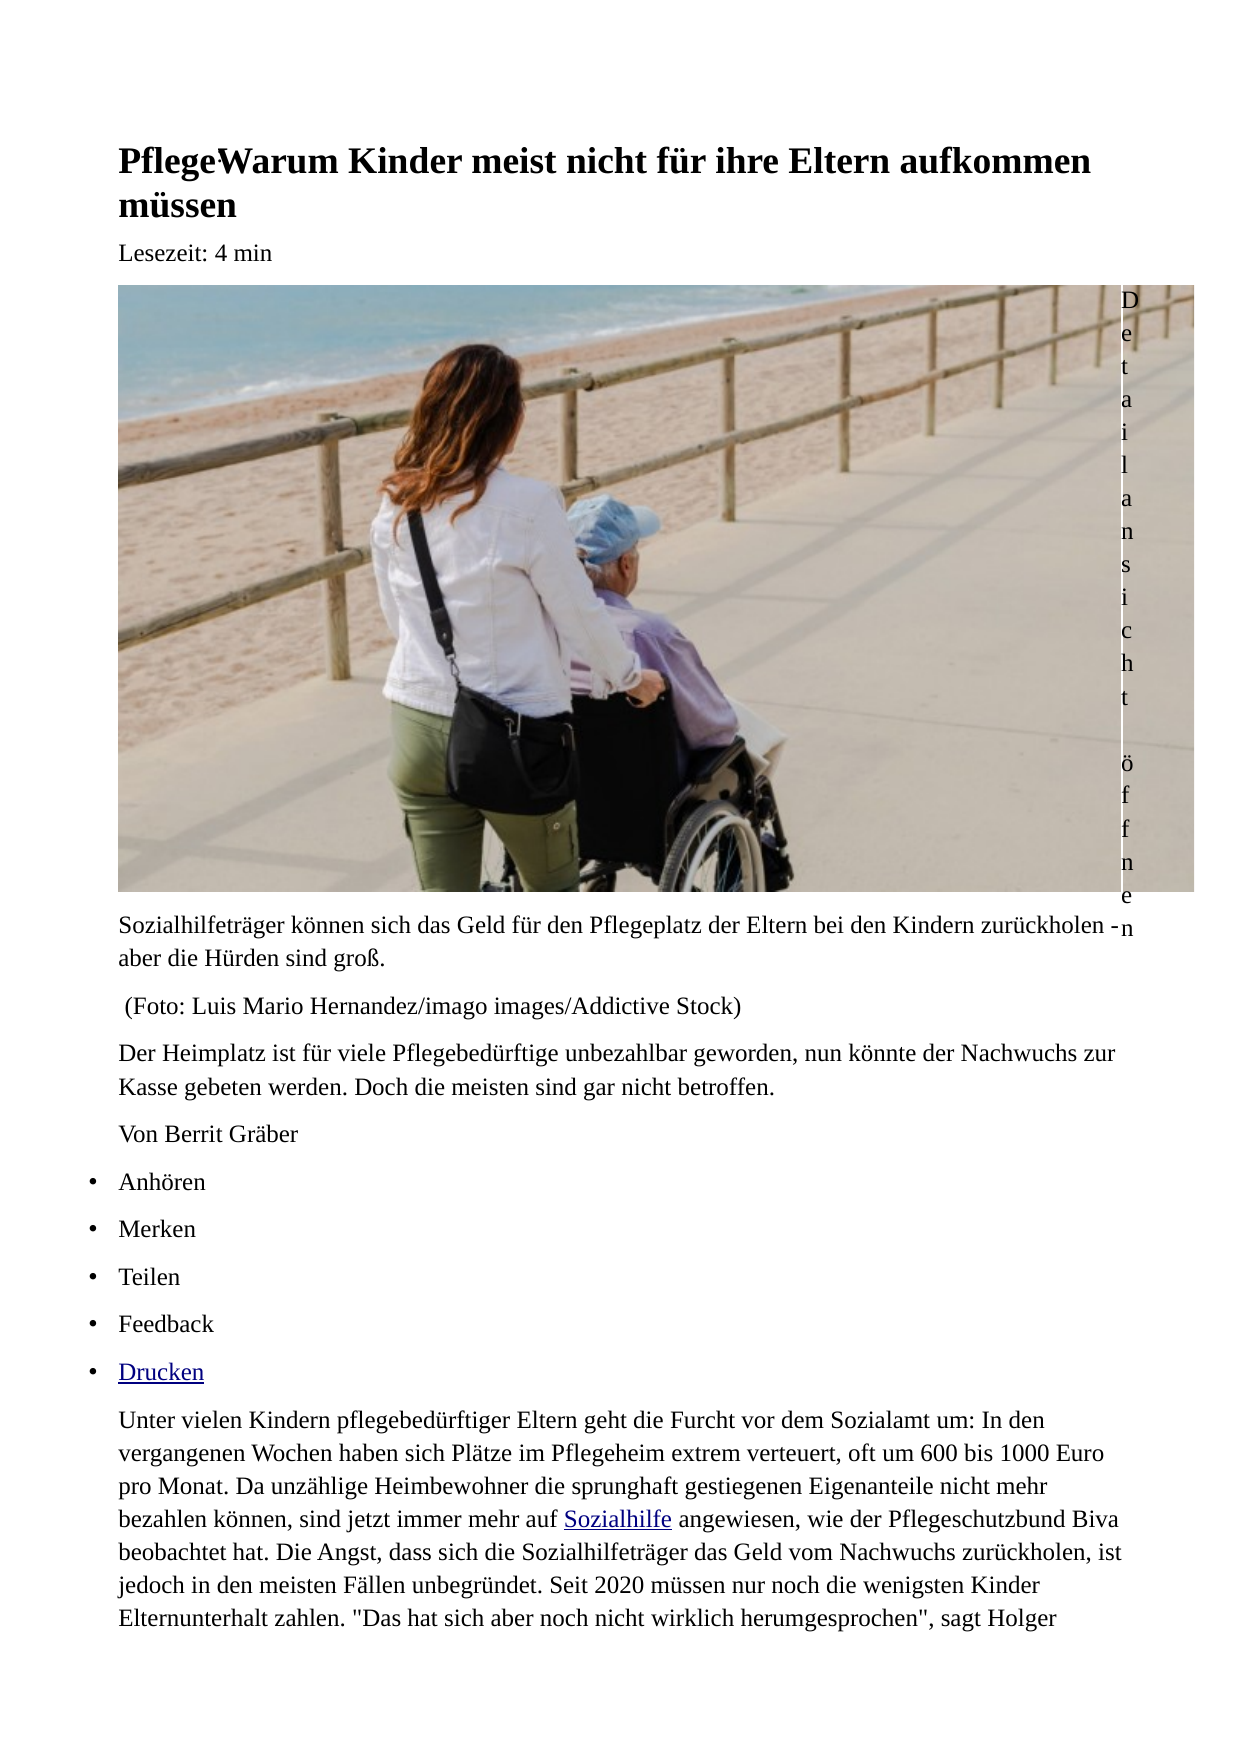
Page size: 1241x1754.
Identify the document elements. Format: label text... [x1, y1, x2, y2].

list Drucken [118, 1357, 1122, 1386]
list Teilen [118, 1262, 1122, 1291]
text Unter vielen Kindern pflegebedürftiger Eltern geht die Furcht vor dem Sozialamt um: In den vergangenen Wochen haben sich Plätze im Pflegeheim extrem verteuert, oft um 600 bis 1000 Euro pro Monat. Da unzählige Heimbewohner die sprunghaft gestiegenen Eigenanteile nicht mehr bezahlen können, sind jetzt immer mehr auf Sozialhilfe angewiesen, wie der Pflegeschutzbund Biva beobachtet hat. Die Angst, dass sich die Sozialhilfeträger das Geld vom Nachwuchs zurückholen, ist jedoch in den meisten Fällen unbegründet. Seit 2020 müssen nur noch die wenigsten Kinder Elternunterhalt zahlen. "Das hat sich aber noch nicht wirklich herumgesprochen", sagt Holger [118, 1405, 1122, 1632]
text (Foto: Luis Mario Hernandez/imago images/Addictive Stock) [118, 991, 1122, 1020]
list Merken [118, 1214, 1122, 1243]
picture [1123, 285, 1195, 892]
picture [1126, 293, 1135, 307]
list Feedback [118, 1309, 1122, 1338]
text Der Heimplatz ist für viele Pflegebedürftige unbezahlbar geworden, nun könnte der Nachwuchs zur Kasse gebeten werden. Doch die meisten sind gar nicht betroffen. [118, 1038, 1122, 1100]
subtitle PflegeWarum Kinder meist nicht für ihre Eltern aufkommen müssen [118, 139, 1122, 225]
text Von Berrit Gräber [118, 1119, 1122, 1148]
text Sozialhilfeträger können sich das Geld für den Pflegeplatz der Eltern bei den Kindern zurückholen - aber die Hürden sind groß. [118, 910, 1122, 972]
picture [118, 285, 1121, 892]
text Lesezeit: 4 min [118, 238, 1122, 266]
list Anhören [118, 1167, 1122, 1196]
